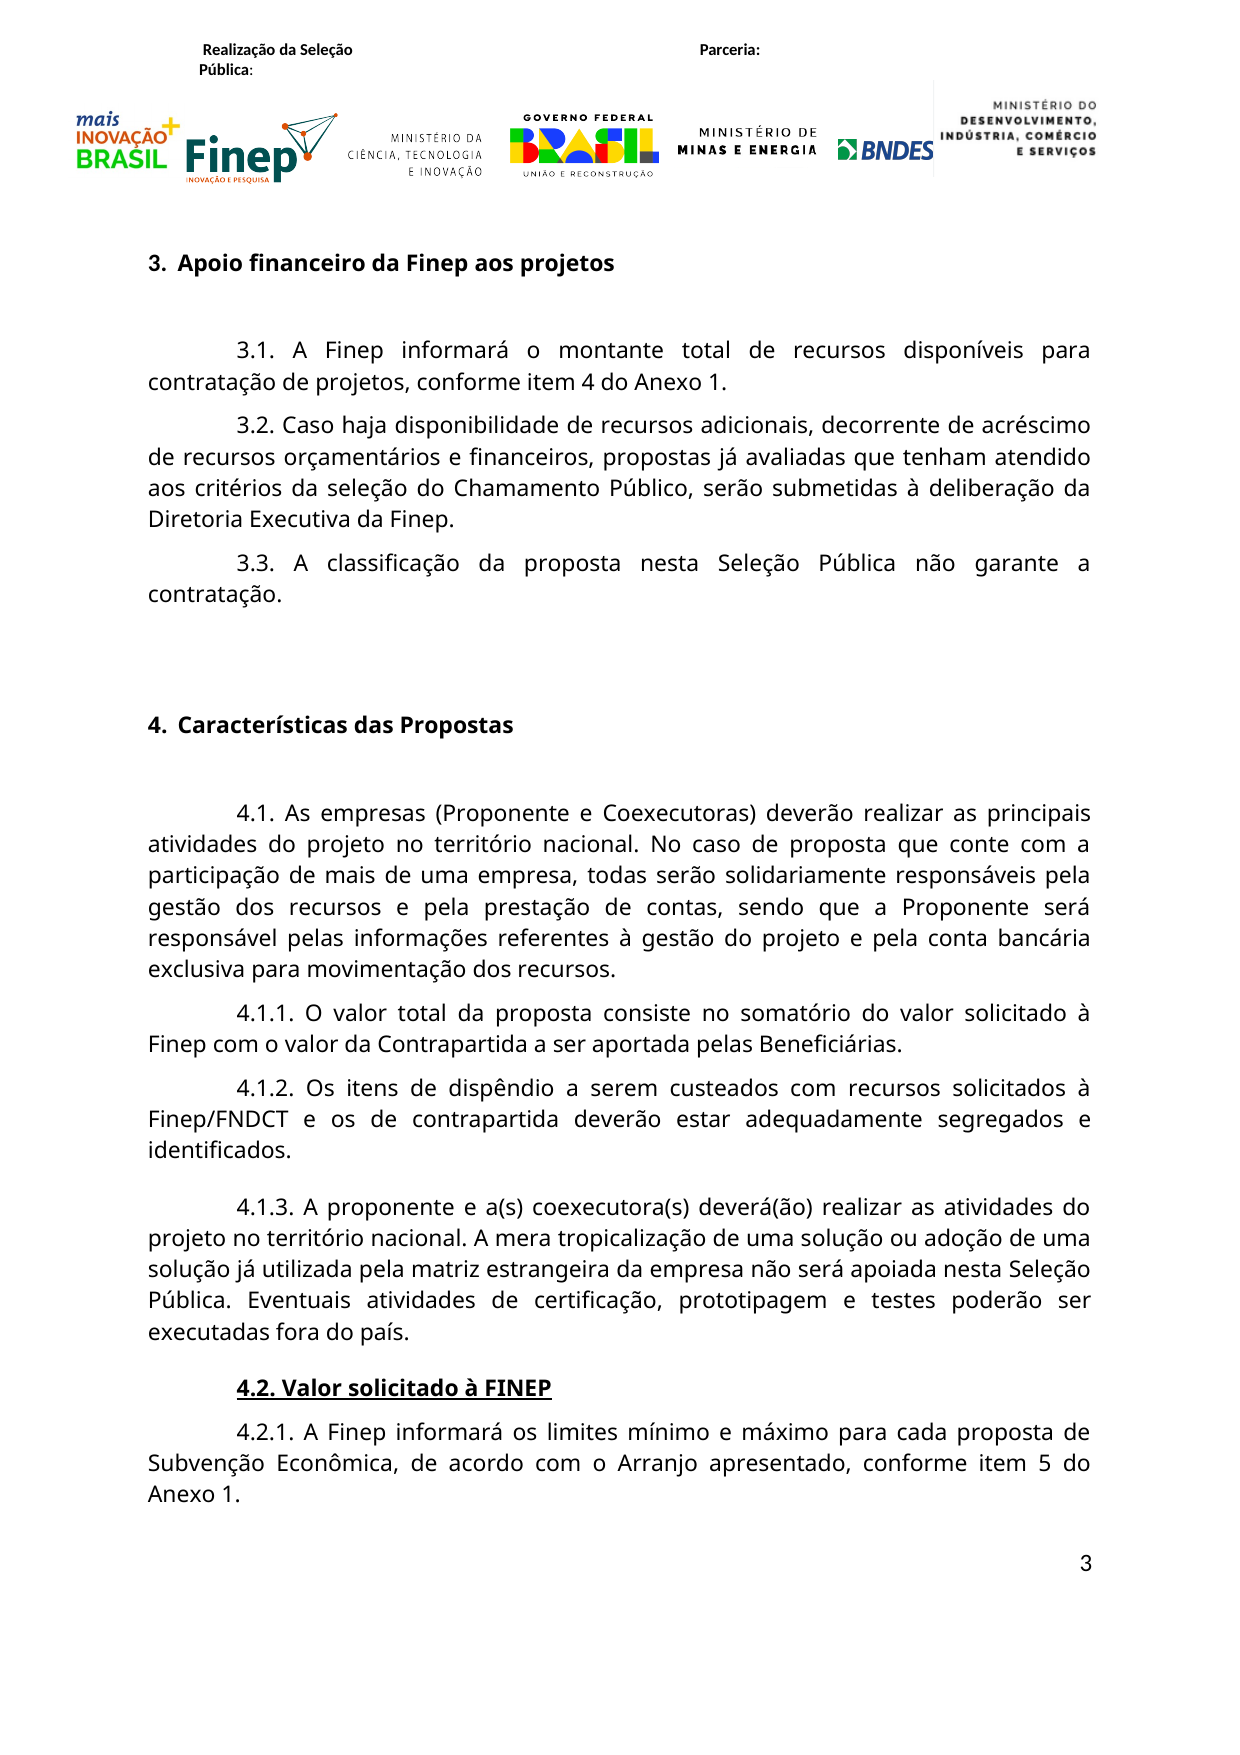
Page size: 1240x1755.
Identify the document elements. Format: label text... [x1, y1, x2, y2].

text 4.1.1. O valor total da proposta consiste no somatório do valor solicitado à Finep com o valor da Contrapartida a ser aportada pelas Beneficiárias. [148, 997, 1092, 1059]
text 3.1. A Finep informará o montante total de recursos disponíveis para contratação de projetos, conforme item 4 do Anexo 1. [148, 334, 1092, 397]
list Apoio financeiro da Finep aos projetos [148, 247, 1092, 278]
text 4.1.3. A proponente e a(s) coexecutora(s) deverá(ão) realizar as atividades do projeto no território nacional. A mera tropicalização de uma solução ou adoção de uma solução já utilizada pela matriz estrangeira da empresa não será apoiada nesta Seleção Pública. Eventuais atividades de certificação, prototipagem e testes poderão ser executadas fora do país. [148, 1191, 1092, 1347]
text 4.1. As empresas (Proponente e Coexecutoras) deverão realizar as principais atividades do projeto no território nacional. No caso de proposta que conte com a participação de mais de uma empresa, todas serão solidariamente responsáveis pela gestão dos recursos e pela prestação de contas, sendo que a Proponente será responsável pelas informações referentes à gestão do projeto e pela conta bancária exclusiva para movimentação dos recursos. [148, 797, 1092, 984]
list Características das Propostas [148, 709, 1092, 741]
text 3.3. A classificação da proposta nesta Seleção Pública não garante a contratação. [148, 547, 1092, 609]
text 4.2. Valor solicitado à FINEP [162, 1372, 1092, 1403]
text 4.2.1. A Finep informará os limites mínimo e máximo para cada proposta de Subvenção Econômica, de acordo com o Arranjo apresentado, conforme item 5 do Anexo 1. [148, 1416, 1092, 1509]
text 3.2. Caso haja disponibilidade de recursos adicionais, decorrente de acréscimo de recursos orçamentários e financeiros, propostas já avaliadas que tenham atendido aos critérios da seleção do Chamamento Público, serão submetidas à deliberação da Diretoria Executiva da Finep. [148, 409, 1092, 534]
text 4.1.2. Os itens de dispêndio a serem custeados com recursos solicitados à Finep/FNDCT e os de contrapartida deverão estar adequadamente segregados e identificados. [148, 1072, 1092, 1166]
